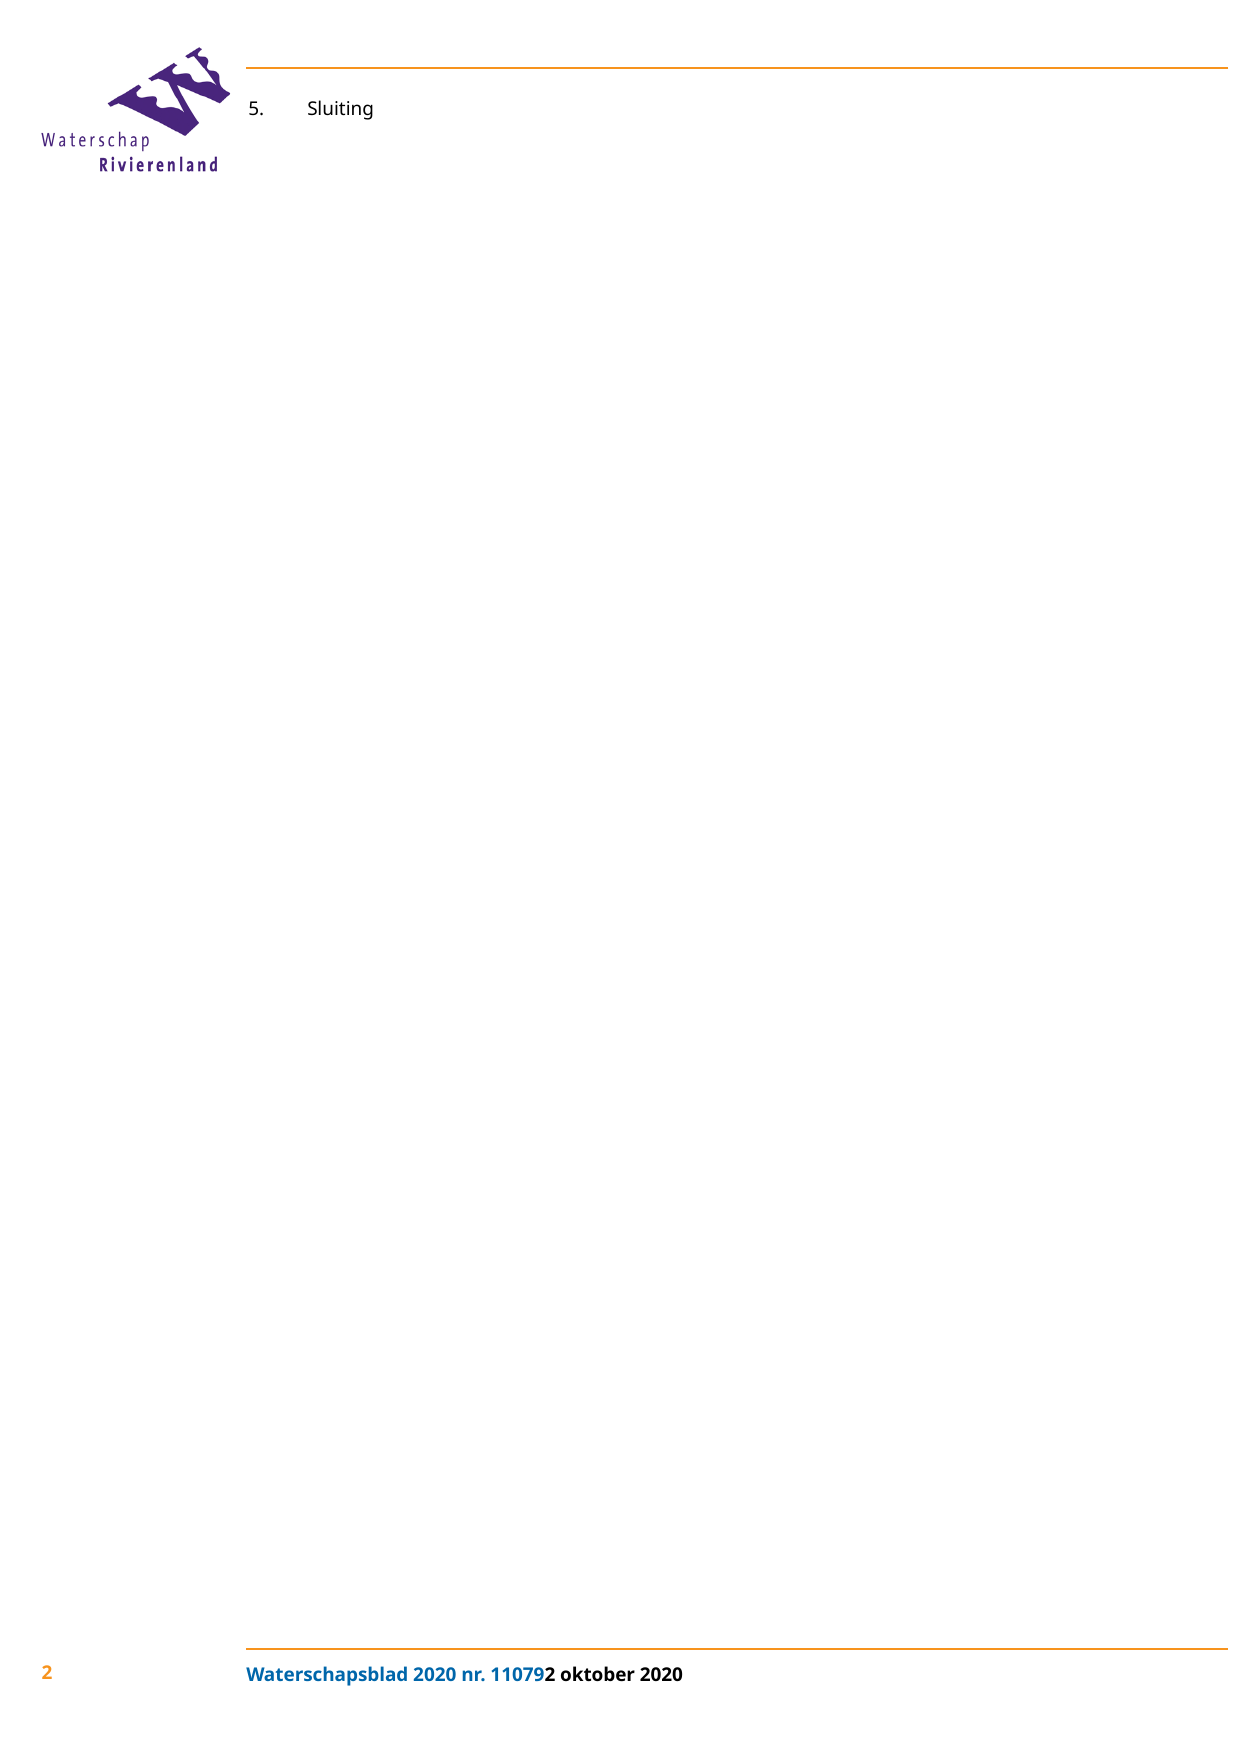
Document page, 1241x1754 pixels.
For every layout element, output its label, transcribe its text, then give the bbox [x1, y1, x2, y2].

picture [41, 47, 231, 172]
list Sluiting [248, 95, 1152, 121]
